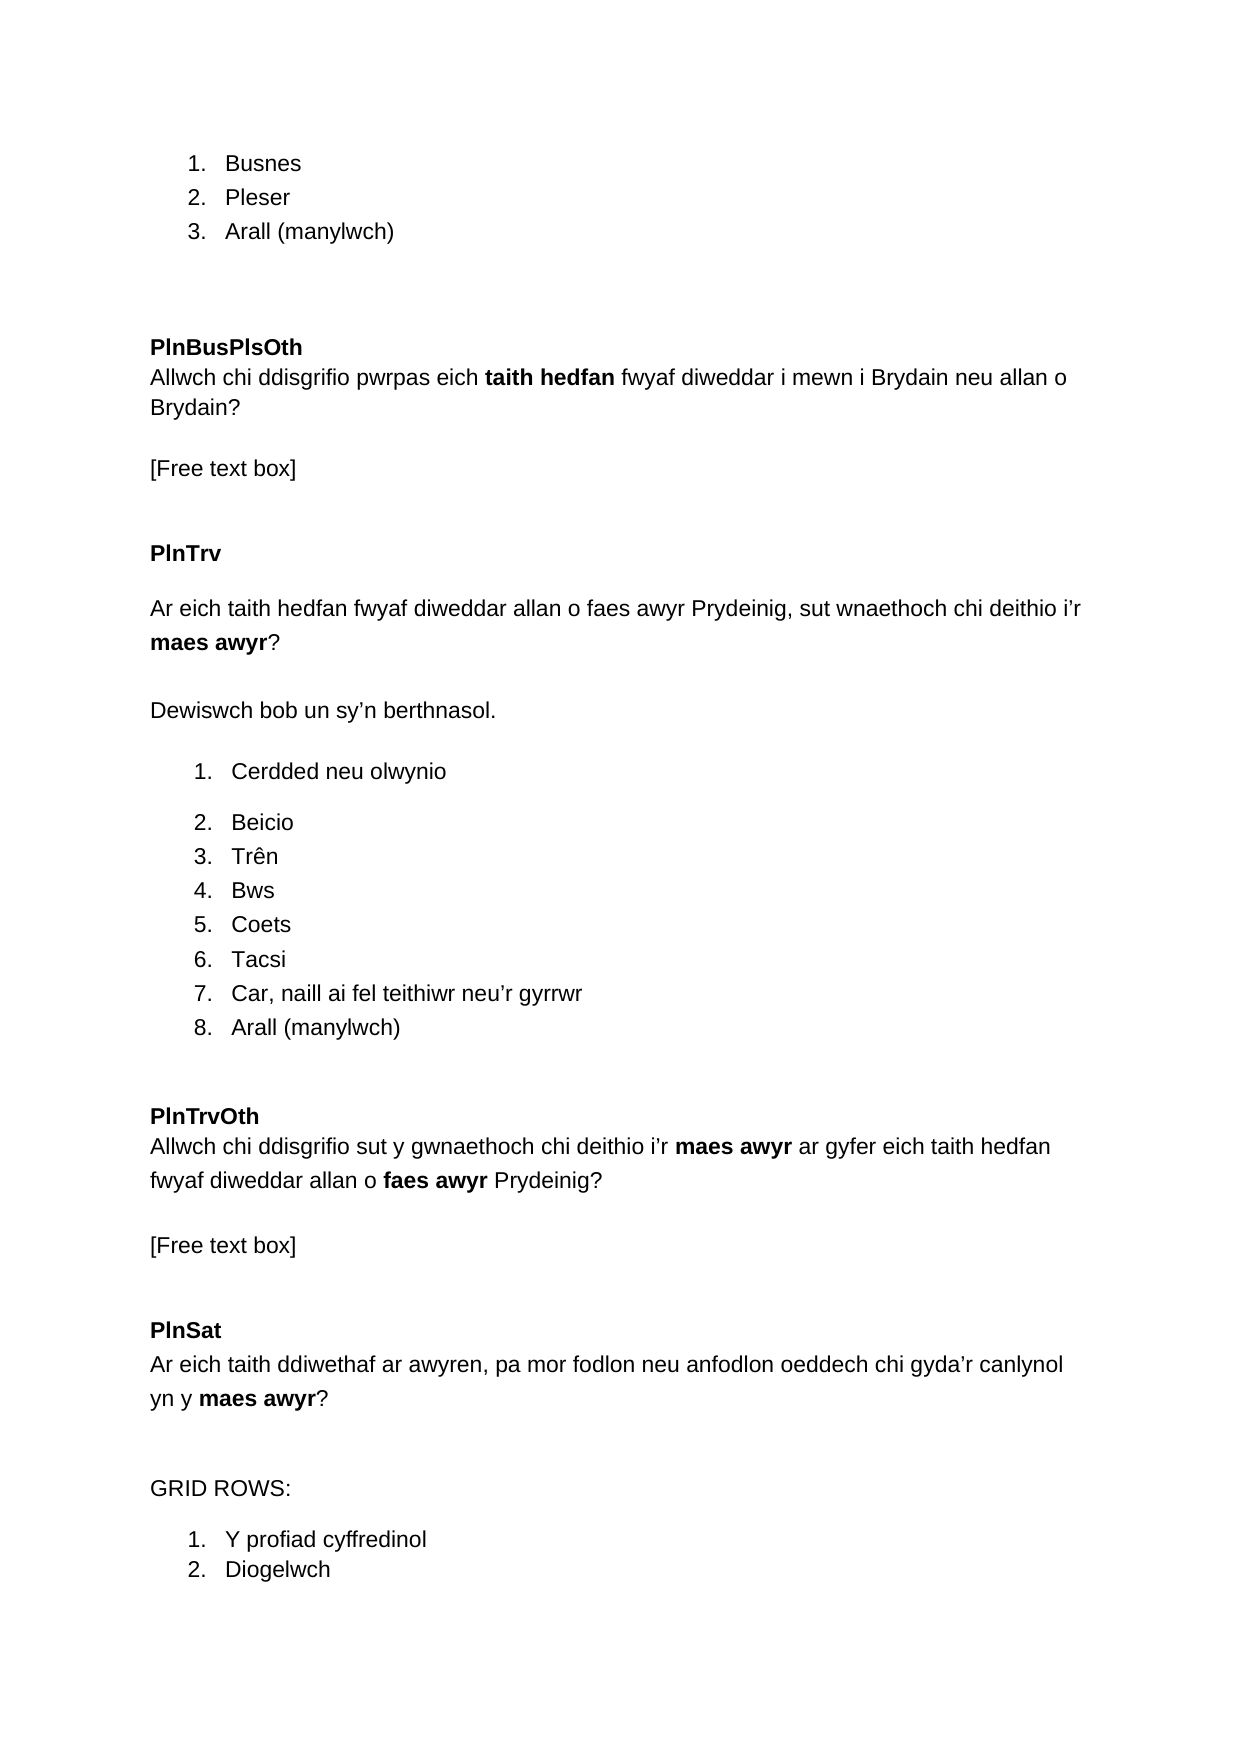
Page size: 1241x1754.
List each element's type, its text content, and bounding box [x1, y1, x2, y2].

text PlnBusPlsOth [150, 334, 1090, 360]
list Car, naill ai fel teithiwr neu’r gyrrwr [194, 980, 1090, 1006]
text PlnTrvOth [150, 1103, 1090, 1129]
list Diogelwch [187, 1556, 1090, 1582]
text Ar eich taith hedfan fwyaf diweddar allan o faes awyr Prydeinig, sut wnaethoch chi deithio i’r maes awyr? [150, 595, 1090, 655]
text Ar eich taith ddiwethaf ar awyren, pa mor fodlon neu anfodlon oeddech chi gyda’r canlynol yn y maes awyr? [150, 1351, 1090, 1412]
text PlnTrv [150, 540, 1090, 566]
text Dewiswch bob un sy’n berthnasol. [150, 697, 1090, 724]
text Allwch chi ddisgrifio sut y gwnaethoch chi deithio i’r maes awyr ar gyfer eich taith hedfan fwyaf diweddar allan o faes awyr Prydeinig? [150, 1133, 1090, 1194]
text [Free text box] [150, 1232, 1090, 1258]
list Bws [194, 877, 1090, 903]
list Arall (manylwch) [187, 218, 1090, 245]
text PlnSat [150, 1317, 1090, 1343]
list Trên [194, 843, 1090, 869]
list Pleser [187, 184, 1090, 211]
text [Free text box] [150, 454, 1090, 481]
list Arall (manylwch) [194, 1014, 1090, 1040]
text Allwch chi ddisgrifio pwrpas eich taith hedfan fwyaf diweddar i mewn i Brydain neu allan o Brydain? [150, 364, 1090, 421]
list Y profiad cyffredinol [187, 1526, 1090, 1552]
list Beicio [194, 809, 1090, 835]
list Tacsi [194, 946, 1090, 972]
list Coets [194, 911, 1090, 938]
list Busnes [187, 150, 1090, 176]
list Cerdded neu olwynio [194, 758, 1090, 784]
text GRID ROWS: [150, 1474, 1090, 1501]
